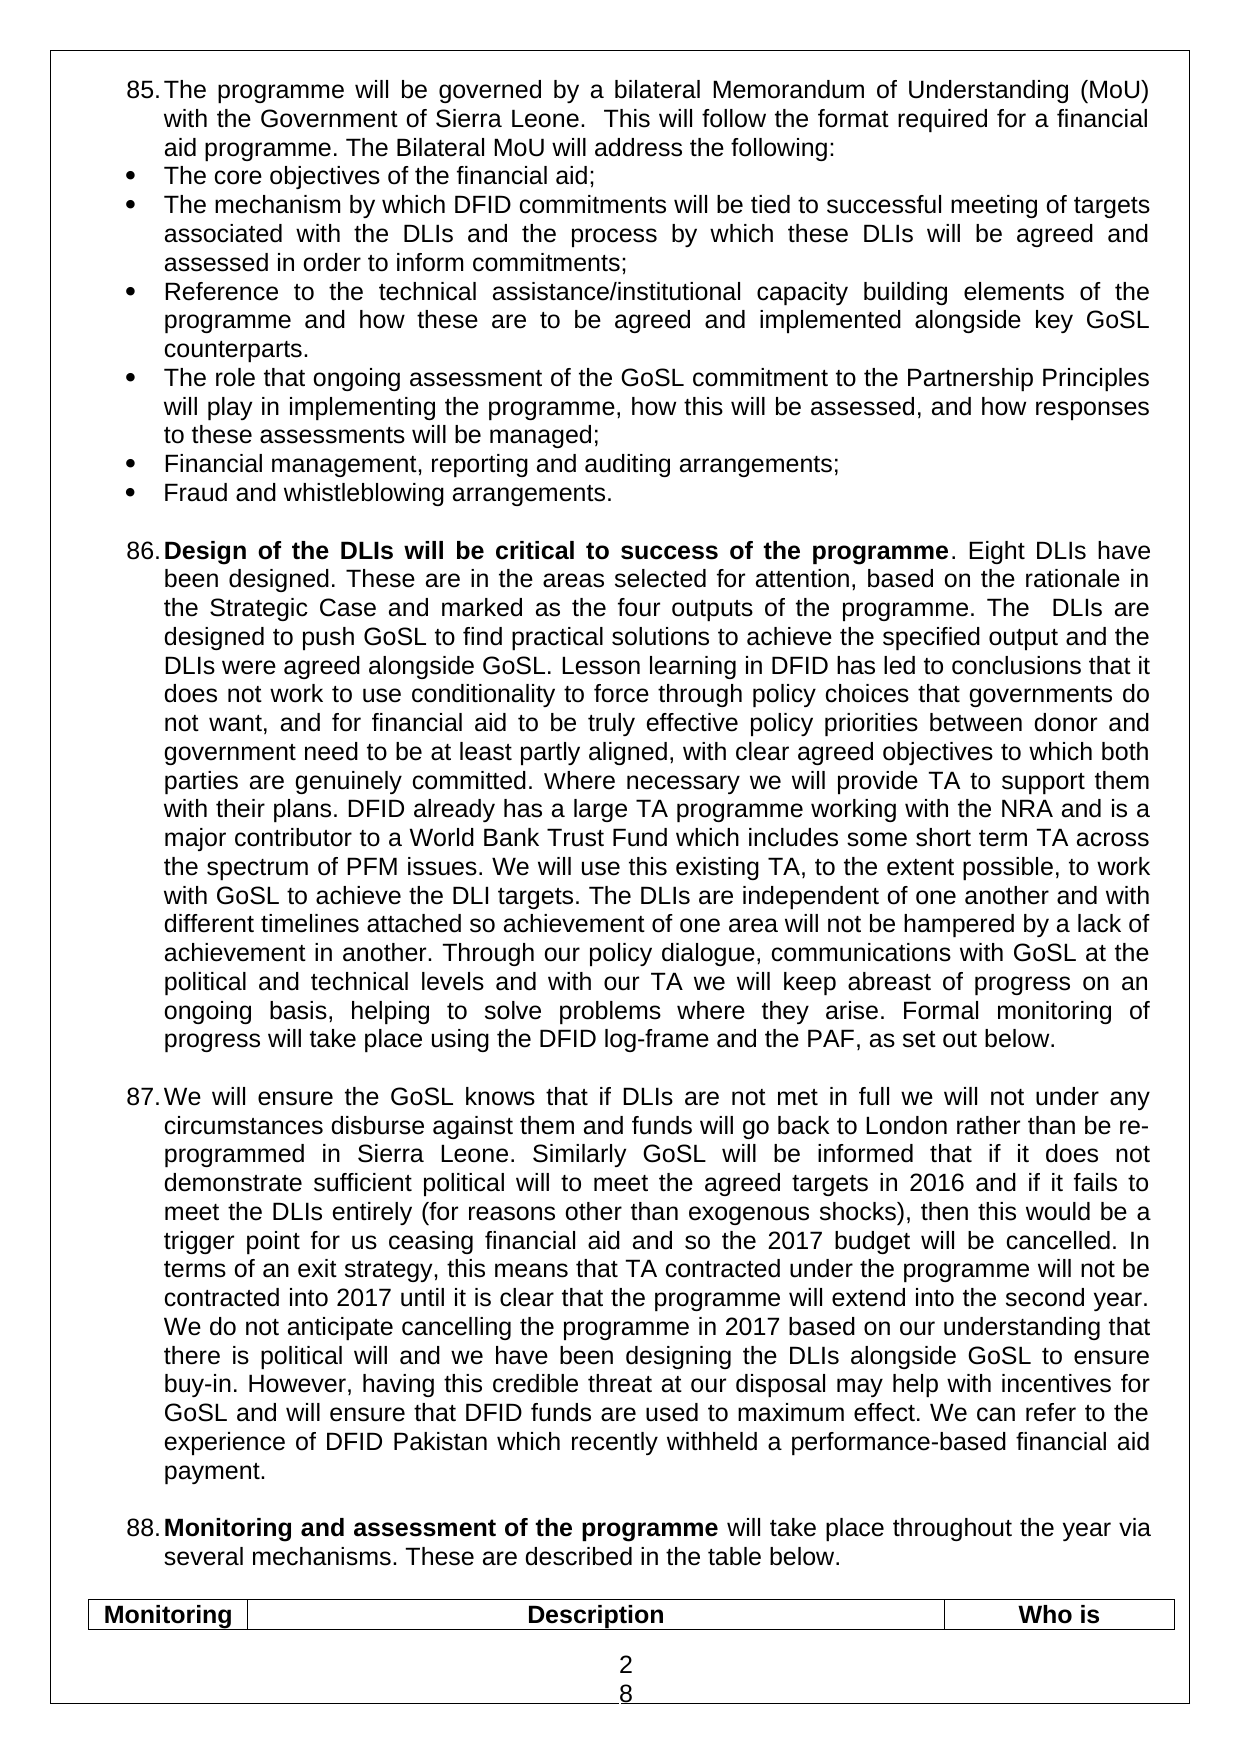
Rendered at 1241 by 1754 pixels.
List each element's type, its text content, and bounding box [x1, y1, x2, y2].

list The programme will be governed by a bilateral Memorandum of Understanding (MoU) with the Government of Sierra Leone. This will follow the format required for a financial aid programme. The Bilateral MoU will address the following: [126, 75, 1152, 161]
list The mechanism by which DFID commitments will be tied to successful meeting of targets associated with the DLIs and the process by which these DLIs will be agreed and assessed in order to inform commitments; [126, 190, 1152, 276]
table_header Description [248, 1600, 944, 1629]
list Design of the DLIs will be critical to success of the programme. Eight DLIs have been designed. These are in the areas selected for attention, based on the rationale in the Strategic Case and marked as the four outputs of the programme. The DLIs are designed to push GoSL to find practical solutions to achieve the specified output and the DLIs were agreed alongside GoSL. Lesson learning in DFID has led to conclusions that it does not work to use conditionality to force through policy choices that governments do not want, and for financial aid to be truly effective policy priorities between donor and government need to be at least partly aligned, with clear agreed objectives to which both parties are genuinely committed. Where necessary we will provide TA to support them with their plans. DFID already has a large TA programme working with the NRA and is a major contributor to a World Bank Trust Fund which includes some short term TA across the spectrum of PFM issues. We will use this existing TA, to the extent possible, to work with GoSL to achieve the DLI targets. The DLIs are independent of one another and with different timelines attached so achievement of one area will not be hampered by a lack of achievement in another. Through our policy dialogue, communications with GoSL at the political and technical levels and with our TA we will keep abreast of progress on an ongoing basis, helping to solve problems where they arise. Formal monitoring of progress will take place using the DFID log-frame and the PAF, as set out below. [126, 536, 1152, 1053]
table_header Who is [945, 1600, 1174, 1629]
list Reference to the technical assistance/institutional capacity building elements of the programme and how these are to be agreed and implemented alongside key GoSL counterparts. [126, 276, 1152, 363]
list We will ensure the GoSL knows that if DLIs are not met in full we will not under any circumstances disburse against them and funds will go back to London rather than be re-programmed in Sierra Leone. Similarly GoSL will be informed that if it does not demonstrate sufficient political will to meet the agreed targets in 2016 and if it fails to meet the DLIs entirely (for reasons other than exogenous shocks), then this would be a trigger point for us ceasing financial aid and so the 2017 budget will be cancelled. In terms of an exit strategy, this means that TA contracted under the programme will not be contracted into 2017 until it is clear that the programme will extend into the second year. We do not anticipate cancelling the programme in 2017 based on our understanding that there is political will and we have been designing the DLIs alongside GoSL to ensure buy-in. However, having this credible threat at our disposal may help with incentives for GoSL and will ensure that DFID funds are used to maximum effect. We can refer to the experience of DFID Pakistan which recently withheld a performance-based financial aid payment. [126, 1082, 1152, 1484]
list The core objectives of the financial aid; [126, 161, 1152, 190]
list Financial management, reporting and auditing arrangements; [126, 449, 1152, 478]
table_header Monitoring [89, 1600, 247, 1629]
list Monitoring and assessment of the programme will take place throughout the year via several mechanisms. These are described in the table below. [126, 1513, 1152, 1571]
list The role that ongoing assessment of the GoSL commitment to the Partnership Principles will play in implementing the programme, how this will be assessed, and how responses to these assessments will be managed; [126, 363, 1152, 449]
list Fraud and whistleblowing arrangements. [126, 478, 1152, 507]
